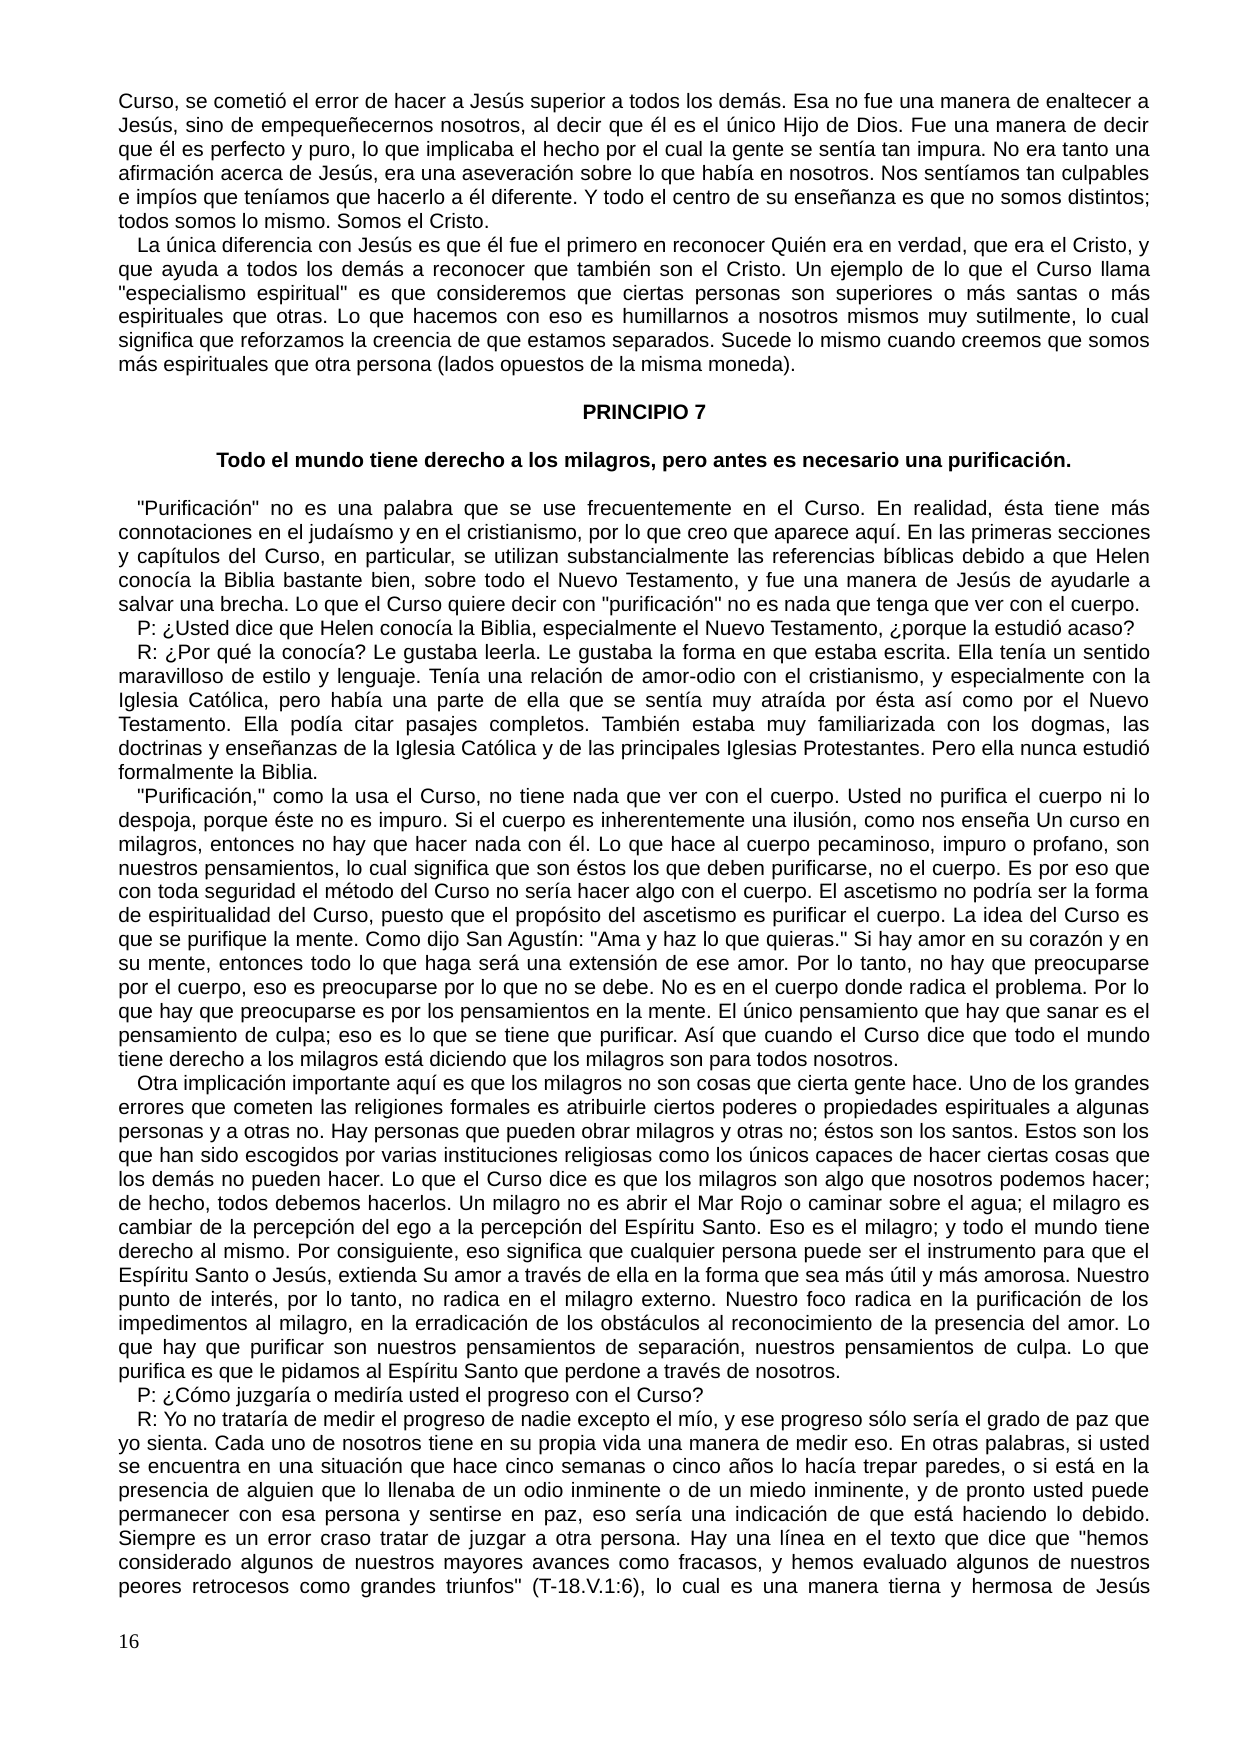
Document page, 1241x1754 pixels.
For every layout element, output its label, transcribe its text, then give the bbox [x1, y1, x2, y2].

text La única diferencia con Jesús es que él fue el primero en reconocer Quién era en verdad, que era el Cristo, y que ayuda a todos los demás a reconocer que también son el Cristo. Un ejemplo de lo que el Curso llama "especialismo espiritual" es que consideremos que ciertas personas son superiores o más santas o más espirituales que otras. Lo que hacemos con eso es humillarnos a nosotros mismos muy sutilmente, lo cual significa que reforzamos la creencia de que estamos separados. Sucede lo mismo cuando creemos que somos más espirituales que otra persona (lados opuestos de la misma moneda). [118, 232, 1152, 376]
text "Purificación," como la usa el Curso, no tiene nada que ver con el cuerpo. Usted no purifica el cuerpo ni lo despoja, porque éste no es impuro. Si el cuerpo es inherentemente una ilusión, como nos enseña Un curso en milagros, entonces no hay que hacer nada con él. Lo que hace al cuerpo pecaminoso, impuro o profano, son nuestros pensamientos, lo cual significa que son éstos los que deben purificarse, no el cuerpo. Es por eso que con toda seguridad el método del Curso no sería hacer algo con el cuerpo. El ascetismo no podría ser la forma de espiritualidad del Curso, puesto que el propósito del ascetismo es purificar el cuerpo. La idea del Curso es que se purifique la mente. Como dijo San Agustín: "Ama y haz lo que quieras." Si hay amor en su corazón y en su mente, entonces todo lo que haga será una extensión de ese amor. Por lo tanto, no hay que preocuparse por el cuerpo, eso es preocuparse por lo que no se debe. No es en el cuerpo donde radica el problema. Por lo que hay que preocuparse es por los pensamientos en la mente. El único pensamiento que hay que sanar es el pensamiento de culpa; eso es lo que se tiene que purificar. Así que cuando el Curso dice que todo el mundo tiene derecho a los milagros está diciendo que los milagros son para todos nosotros. [118, 783, 1152, 1071]
text Otra implicación importante aquí es que los milagros no son cosas que cierta gente hace. Uno de los grandes errores que cometen las religiones formales es atribuirle ciertos poderes o propiedades espirituales a algunas personas y a otras no. Hay personas que pueden obrar milagros y otras no; éstos son los santos. Estos son los que han sido escogidos por varias instituciones religiosas como los únicos capaces de hacer ciertas cosas que los demás no pueden hacer. Lo que el Curso dice es que los milagros son algo que nosotros podemos hacer; de hecho, todos debemos hacerlos. Un milagro no es abrir el Mar Rojo o caminar sobre el agua; el milagro es cambiar de la percepción del ego a la percepción del Espíritu Santo. Eso es el milagro; y todo el mundo tiene derecho al mismo. Por consiguiente, eso significa que cualquier persona puede ser el instrumento para que el Espíritu Santo o Jesús, extienda Su amor a través de ella en la forma que sea más útil y más amorosa. Nuestro punto de interés, por lo tanto, no radica en el milagro externo. Nuestro foco radica en la purificación de los impedimentos al milagro, en la erradicación de los obstáculos al reconocimiento de la presencia del amor. Lo que hay que purificar son nuestros pensamientos de separación, nuestros pensamientos de culpa. Lo que purifica es que le pidamos al Espíritu Santo que perdone a través de nosotros. [118, 1071, 1152, 1382]
text P: ¿Cómo juzgaría o mediría usted el progreso con el Curso? [118, 1382, 1152, 1406]
text R: ¿Por qué la conocía? Le gustaba leerla. Le gustaba la forma en que estaba escrita. Ella tenía un sentido maravilloso de estilo y lenguaje. Tenía una relación de amor-odio con el cristianismo, y especialmente con la Iglesia Católica, pero había una parte de ella que se sentía muy atraída por ésta así como por el Nuevo Testamento. Ella podía citar pasajes completos. También estaba muy familiarizada con los dogmas, las doctrinas y enseñanzas de la Iglesia Católica y de las principales Iglesias Protestantes. Pero ella nunca estudió formalmente la Biblia. [118, 640, 1152, 783]
text R: Yo no trataría de medir el progreso de nadie excepto el mío, y ese progreso sólo sería el grado de paz que yo sienta. Cada uno de nosotros tiene en su propia vida una manera de medir eso. En otras palabras, si usted se encuentra en una situación que hace cinco semanas o cinco años lo hacía trepar paredes, o si está en la presencia de alguien que lo llenaba de un odio inminente o de un miedo inminente, y de pronto usted puede permanecer con esa persona y sentirse en paz, eso sería una indicación de que está haciendo lo debido. Siempre es un error craso tratar de juzgar a otra persona. Hay una línea en el texto que dice que "hemos considerado algunos de nuestros mayores avances como fracasos, y hemos evaluado algunos de nuestros peores retrocesos como grandes triunfos" (T-18.V.1:6), lo cual es una manera tierna y hermosa de Jesús [118, 1406, 1152, 1598]
text Curso, se cometió el error de hacer a Jesús superior a todos los demás. Esa no fue una manera de enaltecer a Jesús, sino de empequeñecernos nosotros, al decir que él es el único Hijo de Dios. Fue una manera de decir que él es perfecto y puro, lo que implicaba el hecho por el cual la gente se sentía tan impura. No era tanto una afirmación acerca de Jesús, era una aseveración sobre lo que había en nosotros. Nos sentíamos tan culpables e impíos que teníamos que hacerlo a él diferente. Y todo el centro de su enseñanza es que no somos distintos; todos somos lo mismo. Somos el Cristo. [118, 89, 1152, 232]
text "Purificación" no es una palabra que se use frecuentemente en el Curso. En realidad, ésta tiene más connotaciones en el judaísmo y en el cristianismo, por lo que creo que aparece aquí. En las primeras secciones y capítulos del Curso, en particular, se utilizan substancialmente las referencias bíblicas debido a que Helen conocía la Biblia bastante bien, sobre todo el Nuevo Testamento, y fue una manera de Jesús de ayudarle a salvar una brecha. Lo que el Curso quiere decir con "purificación" no es nada que tenga que ver con el cuerpo. [118, 496, 1152, 616]
text P: ¿Usted dice que Helen conocía la Biblia, especialmente el Nuevo Testamento, ¿porque la estudió acaso? [118, 616, 1152, 640]
text PRINCIPIO 7 [118, 400, 1152, 424]
text Todo el mundo tiene derecho a los milagros, pero antes es necesario una purificación. [118, 448, 1152, 472]
